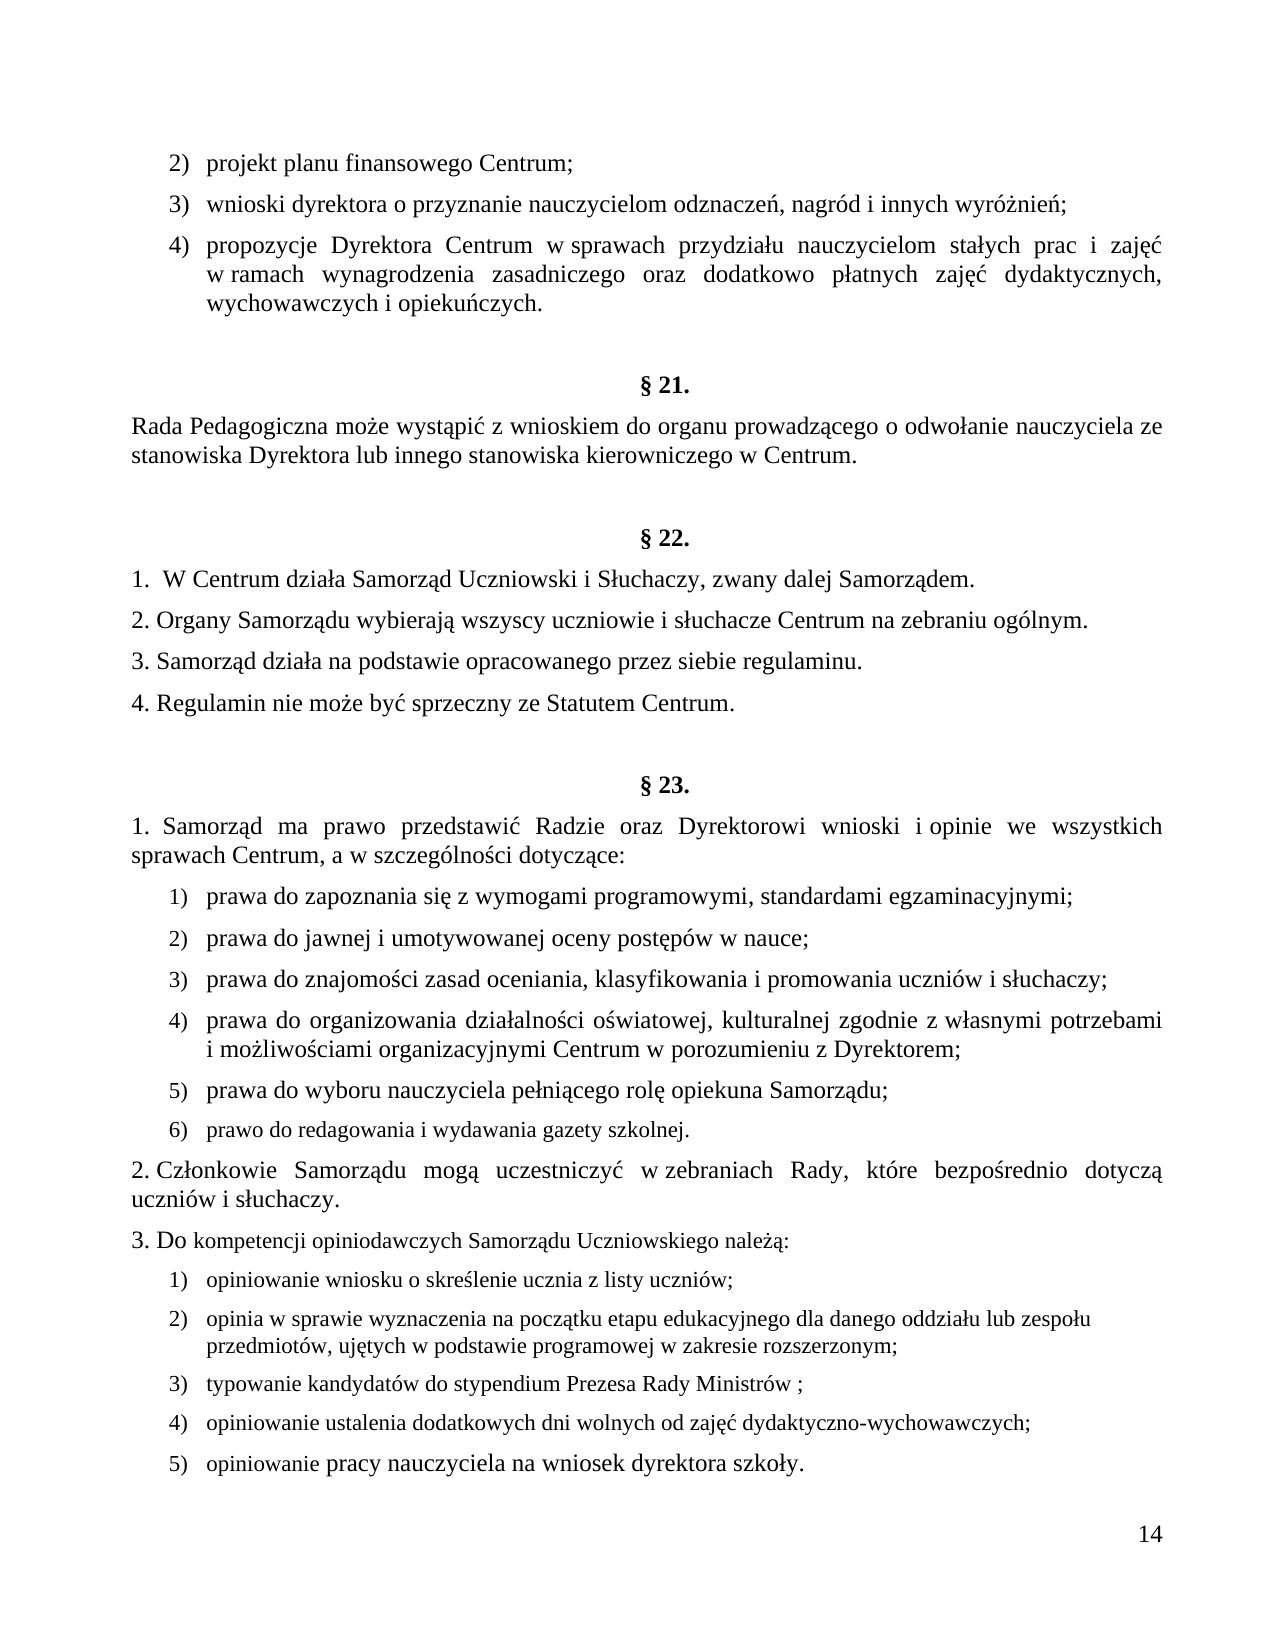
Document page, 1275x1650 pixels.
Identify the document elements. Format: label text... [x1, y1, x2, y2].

list opiniowanie wniosku o skreślenie ucznia z listy uczniów; [169, 1266, 1172, 1293]
text 2. Członkowie Samorządu mogą uczestniczyć w zebraniach Rady, które bezpośrednio dotyczą uczniów i słuchaczy. [131, 1155, 1162, 1213]
text § 22. [131, 523, 1162, 551]
list prawa do znajomości zasad oceniania, klasyfikowania i promowania uczniów i słuchaczy; [169, 964, 1162, 993]
text 4. Regulamin nie może być sprzeczny ze Statutem Centrum. [131, 688, 1162, 716]
list prawa do jawnej i umotywowanej oceny postępów w nauce; [169, 923, 1162, 951]
text 1. Samorząd ma prawo przedstawić Radzie oraz Dyrektorowi wnioski i opinie we wszystkich sprawach Centrum, a w szczególności dotyczące: [131, 811, 1162, 869]
list prawa do wyboru nauczyciela pełniącego rolę opiekuna Samorządu; [169, 1075, 1162, 1104]
list prawa do organizowania działalności oświatowej, kulturalnej zgodnie z własnymi potrzebami i możliwościami organizacyjnymi Centrum w porozumieniu z Dyrektorem; [169, 1005, 1162, 1063]
text § 23. [131, 770, 1162, 799]
list wnioski dyrektora o przyznanie nauczycielom odznaczeń, nagród i innych wyróżnień; [169, 189, 1162, 218]
list opiniowanie ustalenia dodatkowych dni wolnych od zajęć dydaktyczno-wychowawczych; [169, 1409, 1172, 1436]
list propozycje Dyrektora Centrum w sprawach przydziału nauczycielom stałych prac i zajęć w ramach wynagrodzenia zasadniczego oraz dodatkowo płatnych zajęć dydaktycznych, wychowawczych i opiekuńczych. [169, 230, 1162, 316]
text 3. Do kompetencji opiniodawczych Samorządu Uczniowskiego należą: [131, 1225, 1172, 1254]
text Rada Pedagogiczna może wystąpić z wnioskiem do organu prowadzącego o odwołanie nauczyciela ze stanowiska Dyrektora lub innego stanowiska kierowniczego w Centrum. [131, 411, 1162, 469]
list opinia w sprawie wyznaczenia na początku etapu edukacyjnego dla danego oddziału lub zespołu przedmiotów, ujętych w podstawie programowej w zakresie rozszerzonym; [169, 1305, 1172, 1358]
text 2. Organy Samorządu wybierają wszyscy uczniowie i słuchacze Centrum na zebraniu ogólnym. [131, 605, 1162, 634]
list opiniowanie pracy nauczyciela na wniosek dyrektora szkoły. [169, 1448, 1172, 1477]
text 3. Samorząd działa na podstawie opracowanego przez siebie regulaminu. [131, 646, 1162, 675]
list prawo do redagowania i wydawania gazety szkolnej. [169, 1116, 1162, 1143]
text 1. W Centrum działa Samorząd Uczniowski i Słuchaczy, zwany dalej Samorządem. [131, 564, 1162, 593]
list projekt planu finansowego Centrum; [169, 148, 1162, 176]
text § 21. [131, 370, 1162, 399]
list typowanie kandydatów do stypendium Prezesa Rady Ministrów ; [169, 1371, 1172, 1397]
list prawa do zapoznania się z wymogami programowymi, standardami egzaminacyjnymi; [169, 881, 1162, 910]
